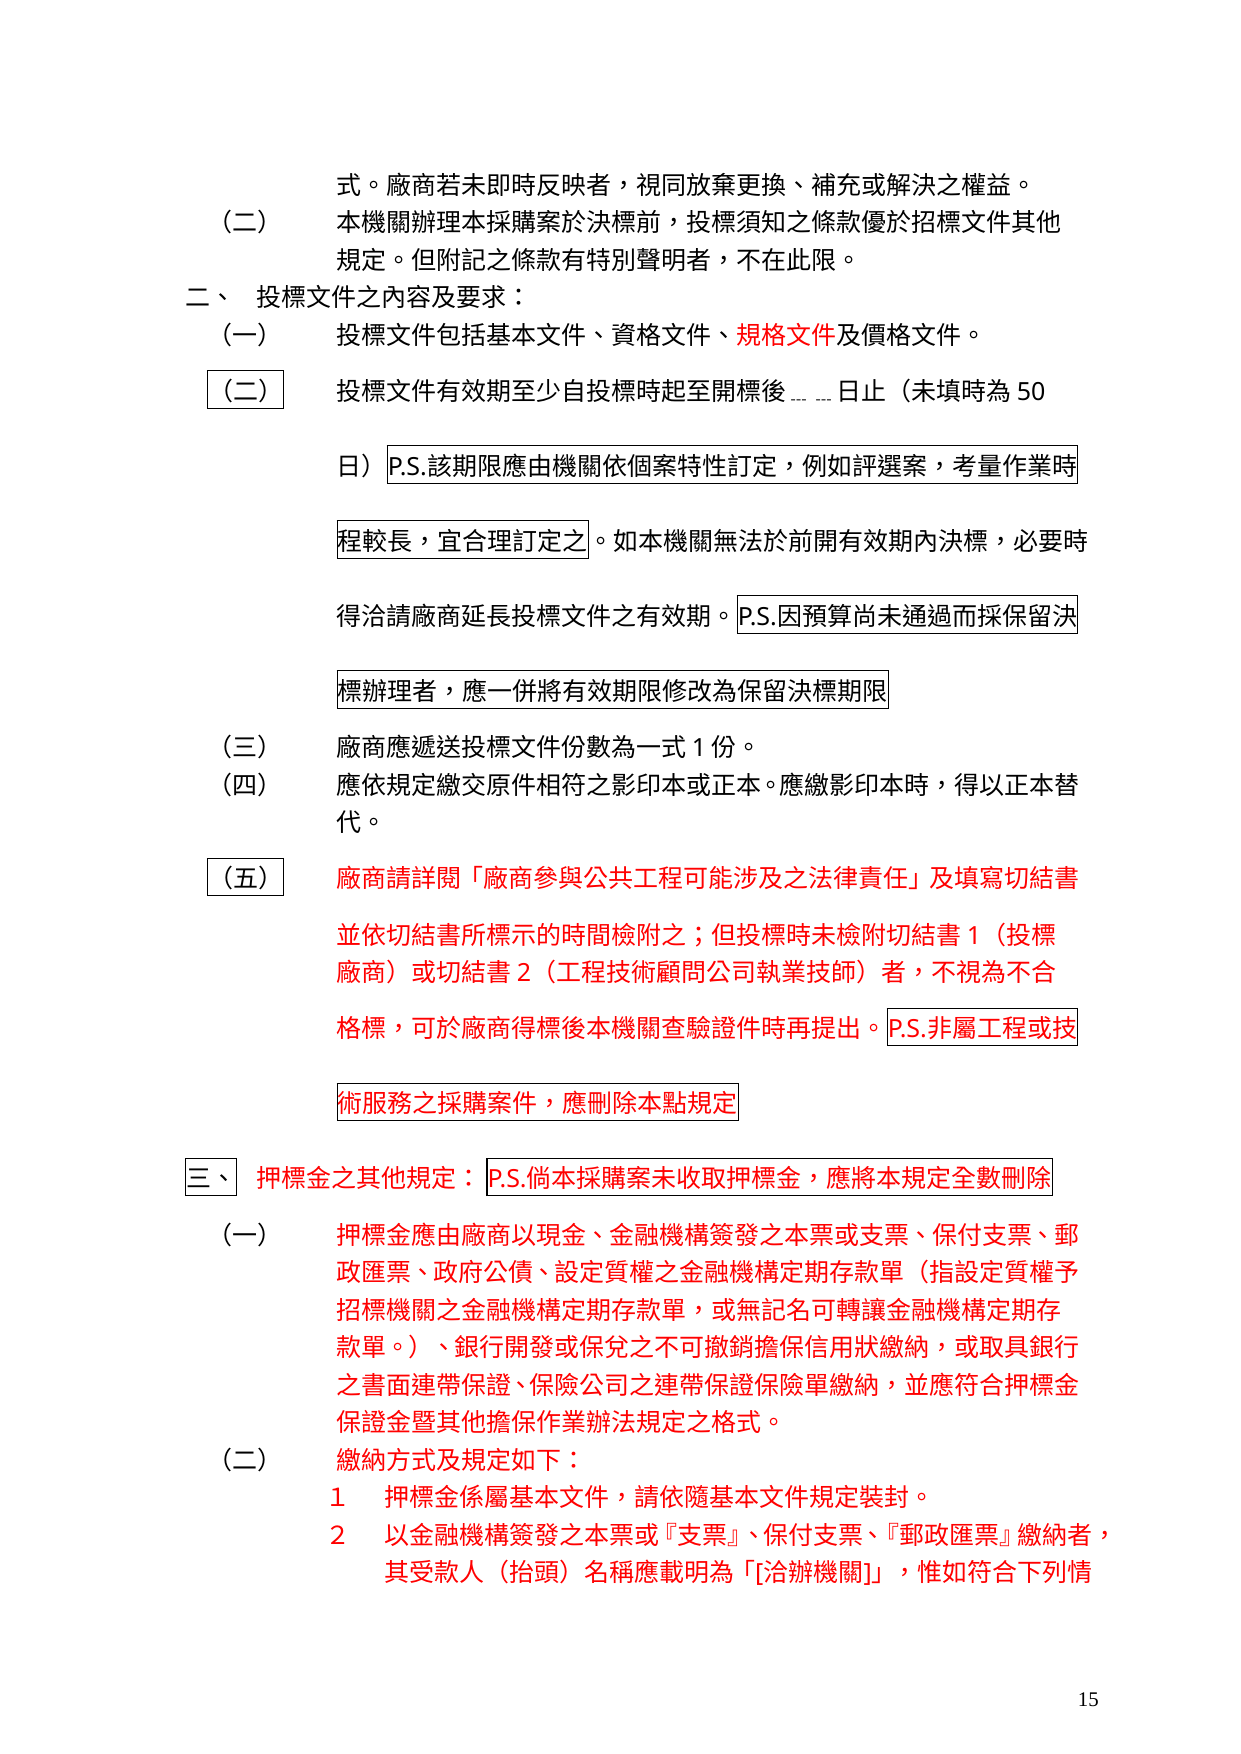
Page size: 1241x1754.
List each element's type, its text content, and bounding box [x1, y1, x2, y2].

subtitle 押標金係屬基本文件，請依隨基本文件規定裝封。 [325, 1477, 1092, 1514]
subtitle 押標金之其他規定： P.S.倘本採購案未收取押標金，應將本規定全數刪除 [185, 1139, 1079, 1214]
subtitle 廠商請詳閱「廠商參與公共工程可能涉及之法律責任」及填寫切結書，並依切結書所標示的時間檢附之；但投標時未檢附切結書1（投標廠商）或切結書2（工程技術顧問公司執業技師）者，不視為不合格標，可於廠商得標後本機關查驗證件時再提出。P.S.非屬工程或技術服務之採購案件，應刪除本點規定 [207, 839, 1079, 1139]
subtitle 廠商應遞送投標文件份數為一式1份。 [207, 727, 1079, 764]
subtitle 繳納方式及規定如下： [207, 1439, 1079, 1477]
subtitle 押標金應由廠商以現金、金融機構簽發之本票或支票、保付支票、郵政匯票、政府公債、設定質權之金融機構定期存款單（指設定質權予招標機關之金融機構定期存款單，或無記名可轉讓金融機構定期存款單。）、銀行開發或保兌之不可撤銷擔保信用狀繳納，或取具銀行之書面連帶保證、保險公司之連帶保證保險單繳納，並應符合押標金保證金暨其他擔保作業辦法規定之格式。 [207, 1214, 1079, 1439]
subtitle 式。廠商若未即時反映者，視同放棄更換、補充或解決之權益。 [207, 164, 1079, 202]
subtitle 應依規定繳交原件相符之影印本或正本。應繳影印本時，得以正本替代。 [207, 764, 1079, 839]
subtitle 投標文件有效期至少自投標時起至開標後﹍﹍日止（未填時為50日）P.S.該期限應由機關依個案特性訂定，例如評選案，考量作業時程較長，宜合理訂定之。如本機關無法於前開有效期內決標，必要時得洽請廠商延長投標文件之有效期。P.S.因預算尚未通過而採保留決標辦理者，應一併將有效期限修改為保留決標期限 [207, 352, 1092, 727]
subtitle 投標文件之內容及要求： [185, 277, 1079, 314]
subtitle 以金融機構簽發之本票或『支票』、保付支票、『郵政匯票』繳納者，其受款人（抬頭）名稱應載明為「[洽辦機關]」，惟如符合下列情形時亦視為合格： [325, 1514, 1092, 1589]
subtitle 本機關辦理本採購案於決標前，投標須知之條款優於招標文件其他規定。但附記之條款有特別聲明者，不在此限。 [207, 202, 1079, 277]
subtitle 投標文件包括基本文件、資格文件、規格文件及價格文件。 [207, 314, 1079, 352]
